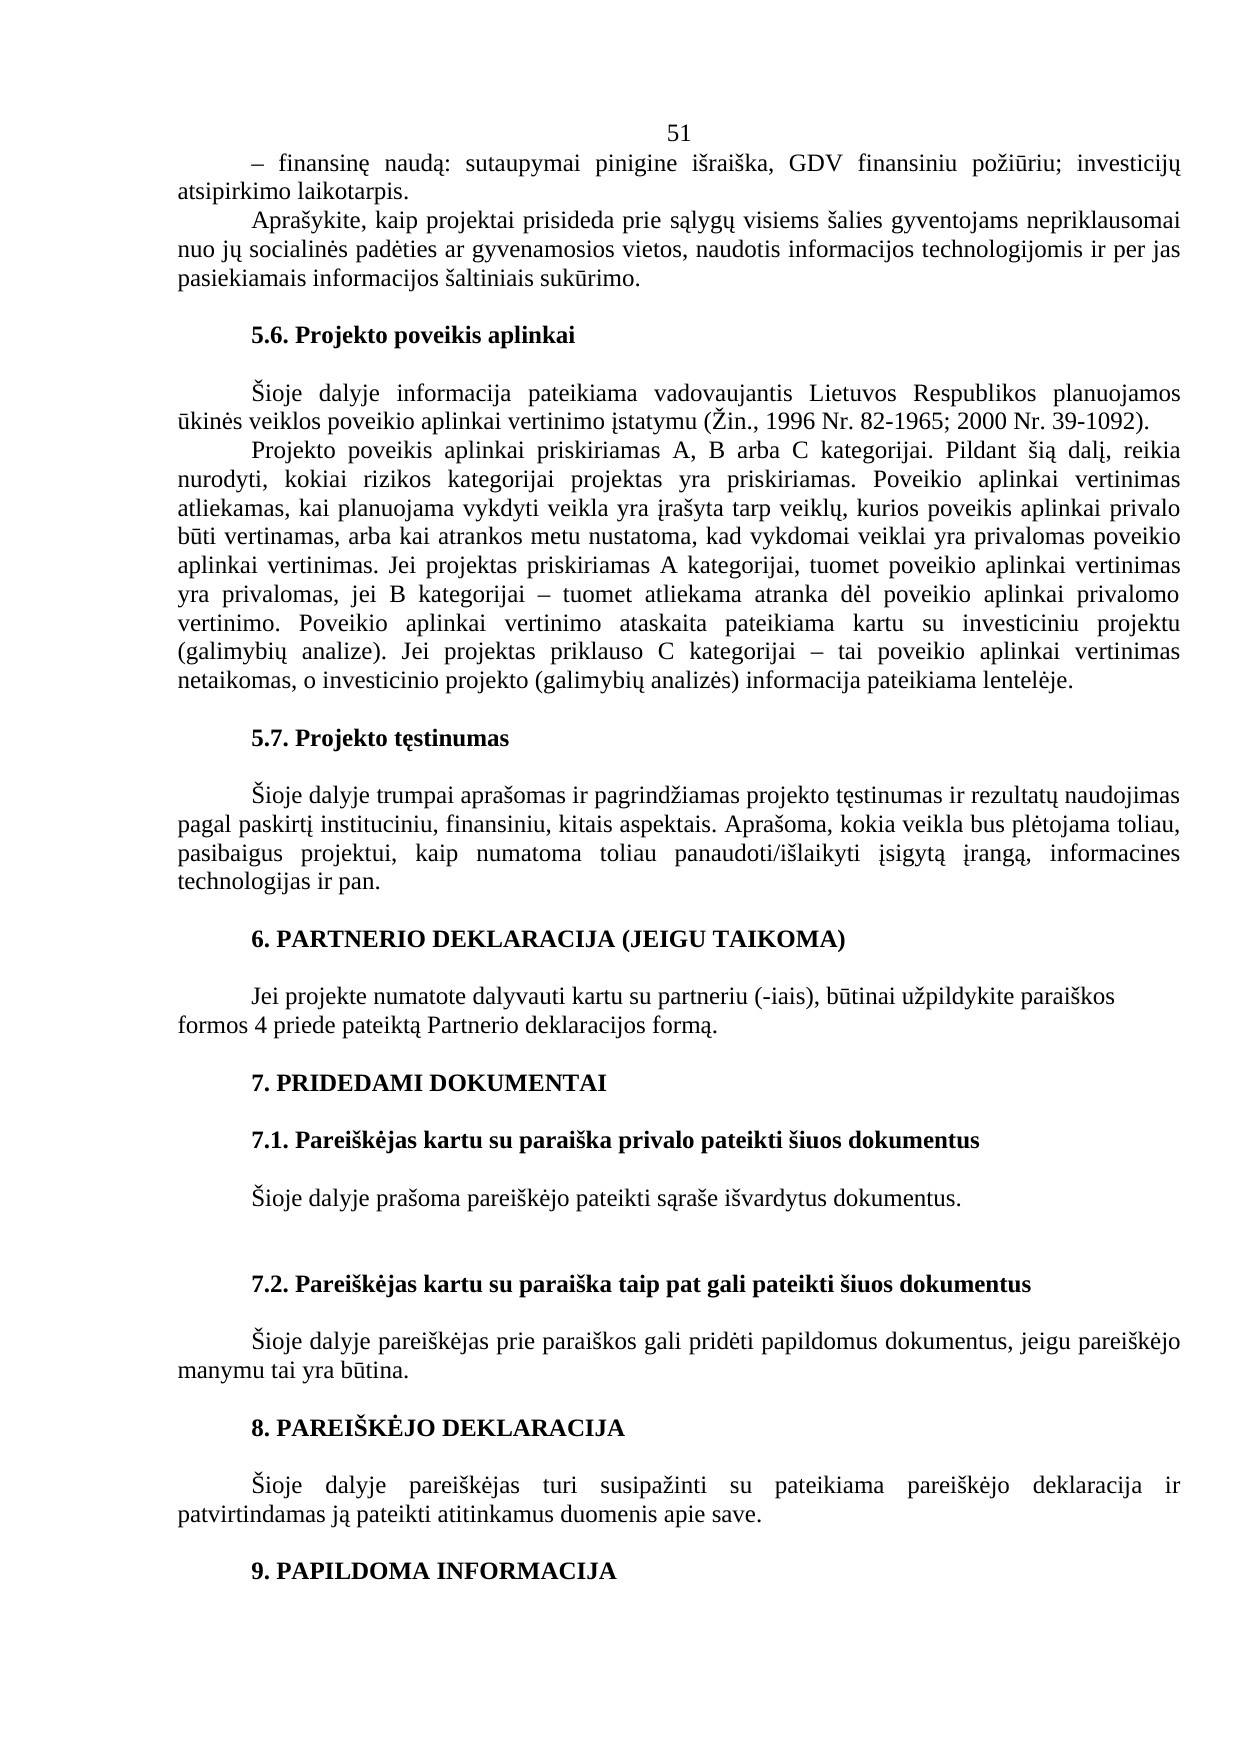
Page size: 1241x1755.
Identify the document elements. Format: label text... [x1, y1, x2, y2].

text 8. PAREIŠKĖJO DEKLARACIJA [177, 1413, 1181, 1441]
text Šioje dalyje pareiškėjas prie paraiškos gali pridėti papildomus dokumentus, jeigu pareiškėjo manymu tai yra būtina. [177, 1326, 1181, 1384]
text Šioje dalyje pareiškėjas turi susipažinti su pateikiama pareiškėjo deklaracija ir patvirtindamas ją pateikti atitinkamus duomenis apie save. [177, 1470, 1181, 1528]
text Aprašykite, kaip projektai prisideda prie sąlygų visiems šalies gyventojams nepriklausomai nuo jų socialinės padėties ar gyvenamosios vietos, naudotis informacijos technologijomis ir per jas pasiekiamais informacijos šaltiniais sukūrimo. [177, 205, 1181, 291]
text Projekto poveikis aplinkai priskiriamas A, B arba C kategorijai. Pildant šią dalį, reikia nurodyti, kokiai rizikos kategorijai projektas yra priskiriamas. Poveikio aplinkai vertinimas atliekamas, kai planuojama vykdyti veikla yra įrašyta tarp veiklų, kurios poveikis aplinkai privalo būti vertinamas, arba kai atrankos metu nustatoma, kad vykdomai veiklai yra privalomas poveikio aplinkai vertinimas. Jei projektas priskiriamas A kategorijai, tuomet poveikio aplinkai vertinimas yra privalomas, jei B kategorijai – tuomet atliekama atranka dėl poveikio aplinkai privalomo vertinimo. Poveikio aplinkai vertinimo ataskaita pateikiama kartu su investiciniu projektu (galimybių analize). Jei projektas priklauso C kategorijai – tai poveikio aplinkai vertinimas netaikomas, o investicinio projekto (galimybių analizės) informacija pateikiama lentelėje. [177, 435, 1181, 694]
text 5.6. Projekto poveikis aplinkai [177, 320, 1181, 349]
text Šioje dalyje informacija pateikiama vadovaujantis Lietuvos Respublikos planuojamos ūkinės veiklos poveikio aplinkai vertinimo įstatymu (Žin., 1996 Nr. 82-1965; 2000 Nr. 39-1092). [177, 378, 1181, 435]
text 6. PARTNERIO DEKLARACIJA (JEIGU TAIKOMA) [177, 924, 1181, 953]
text 7. PRIDEDAMI DOKUMENTAI [177, 1068, 1181, 1096]
text Jei projekte numatote dalyvauti kartu su partneriu (-iais), būtinai užpildykite paraiškos formos 4 priede pateiktą Partnerio deklaracijos formą. [177, 981, 1181, 1039]
text – finansinę naudą: sutaupymai pinigine išraiška, GDV finansiniu požiūriu; investicijų atsipirkimo laikotarpis. [177, 148, 1181, 205]
text 7.1. Pareiškėjas kartu su paraiška privalo pateikti šiuos dokumentus [177, 1125, 1181, 1154]
text Šioje dalyje prašoma pareiškėjo pateikti sąraše išvardytus dokumentus. [177, 1183, 1181, 1211]
text 5.7. Projekto tęstinumas [177, 723, 1181, 751]
text 7.2. Pareiškėjas kartu su paraiška taip pat gali pateikti šiuos dokumentus [177, 1269, 1181, 1298]
text Šioje dalyje trumpai aprašomas ir pagrindžiamas projekto tęstinumas ir rezultatų naudojimas pagal paskirtį instituciniu, finansiniu, kitais aspektais. Aprašoma, kokia veikla bus plėtojama toliau, pasibaigus projektui, kaip numatoma toliau panaudoti/išlaikyti įsigytą įrangą, informacines technologijas ir pan. [177, 780, 1181, 895]
text 9. PAPILDOMA INFORMACIJA [177, 1556, 1181, 1585]
